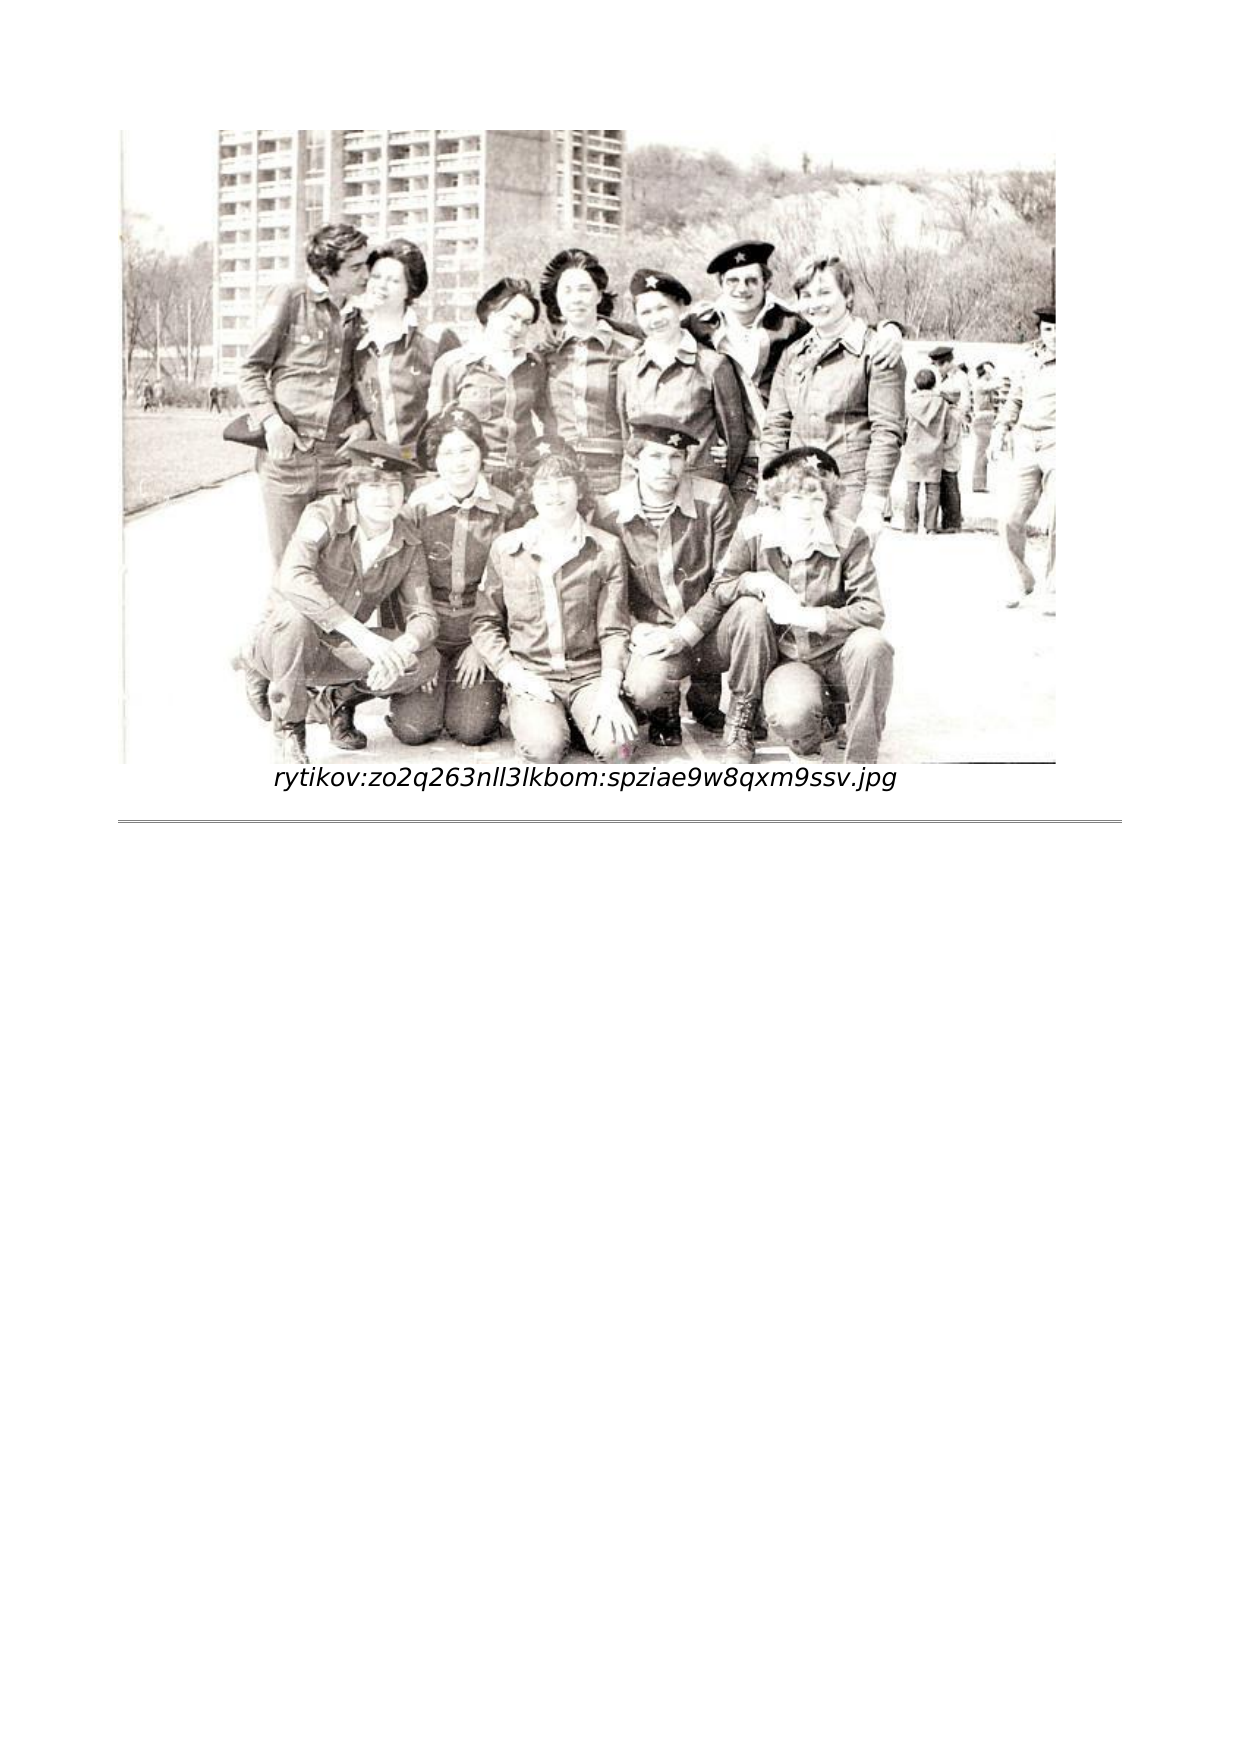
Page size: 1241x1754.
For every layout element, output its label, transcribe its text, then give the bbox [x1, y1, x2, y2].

picture [118, 130, 1056, 764]
text rytikov:zo2q263nll3lkbom:spziae9w8qxm9ssv.jpg [118, 764, 1056, 793]
